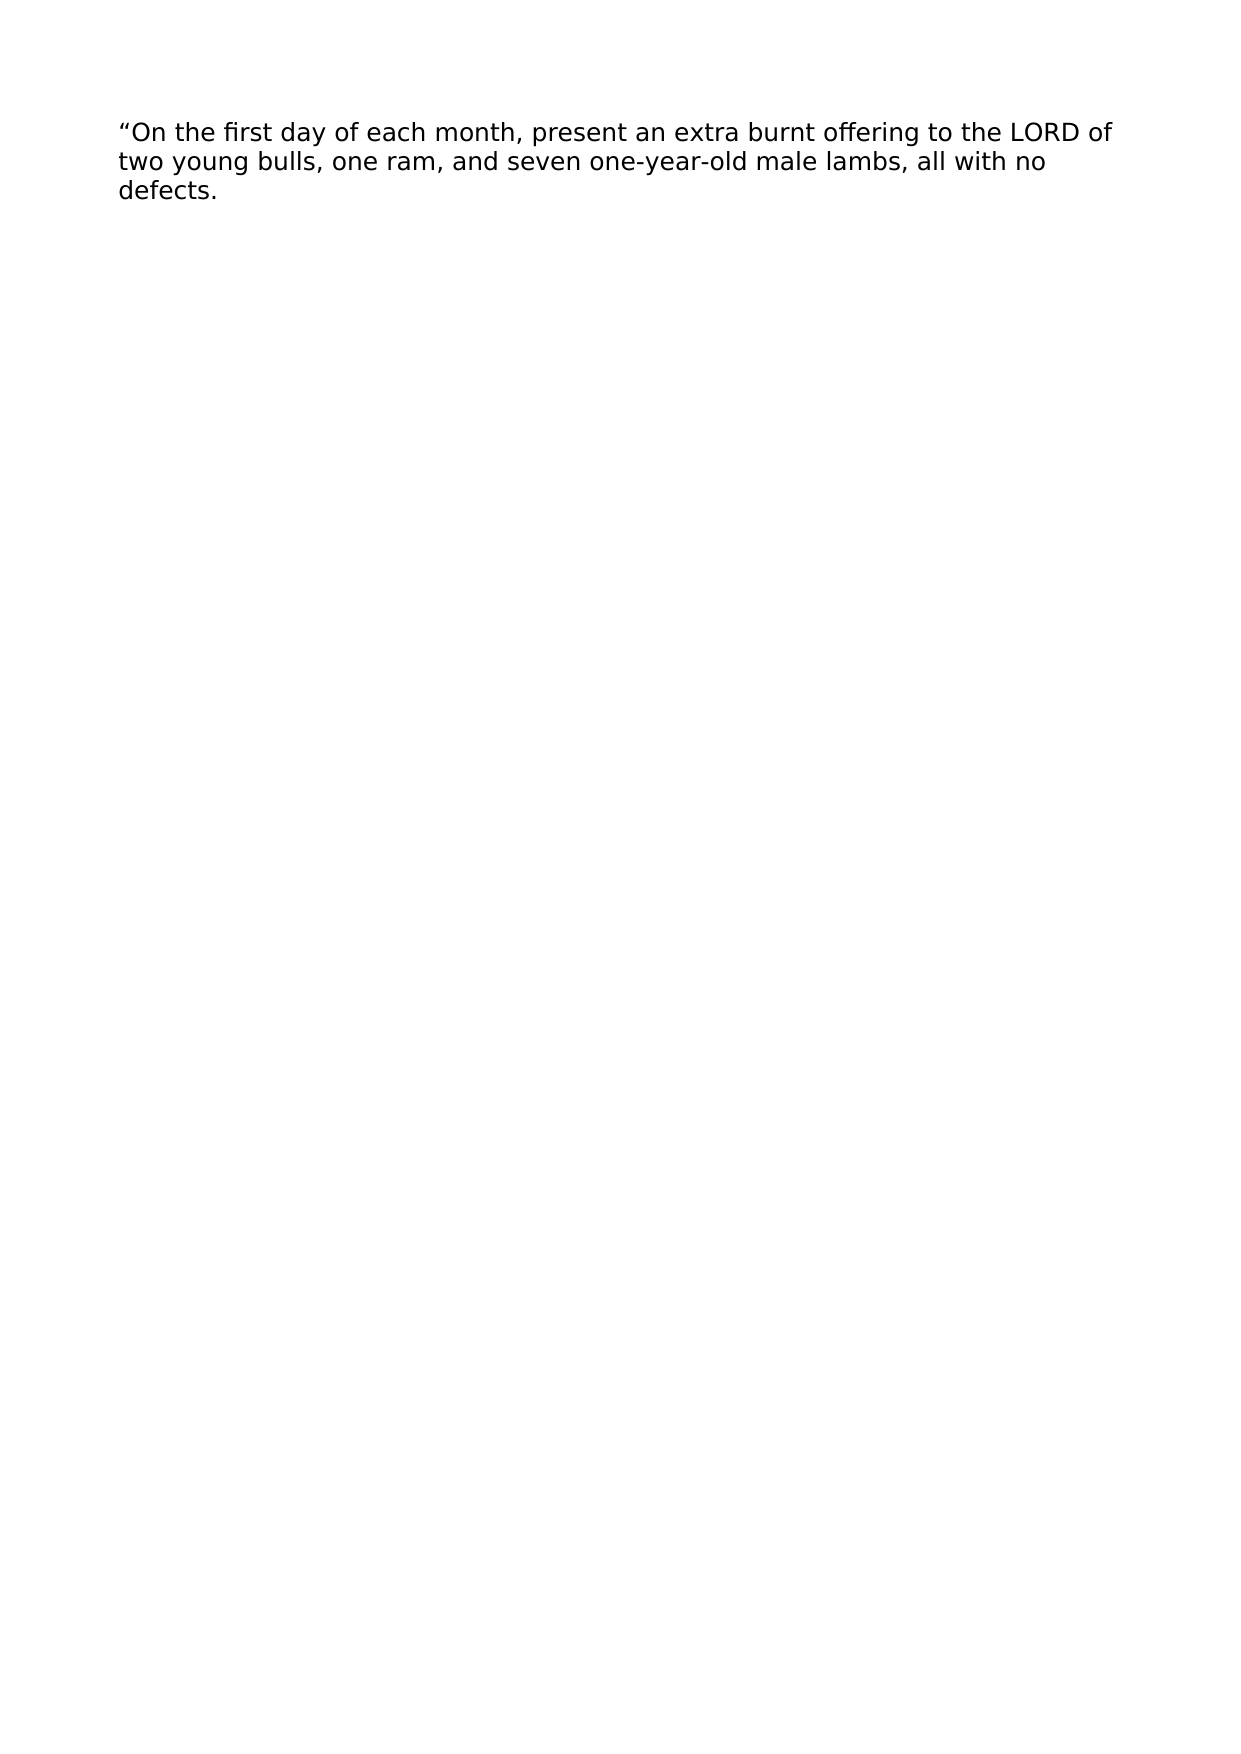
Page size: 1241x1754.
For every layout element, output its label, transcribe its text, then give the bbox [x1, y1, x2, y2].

text “On the first day of each month, present an extra burnt offering to the LORD of two young bulls, one ram, and seven one-year-old male lambs, all with no defects. [118, 118, 1122, 206]
